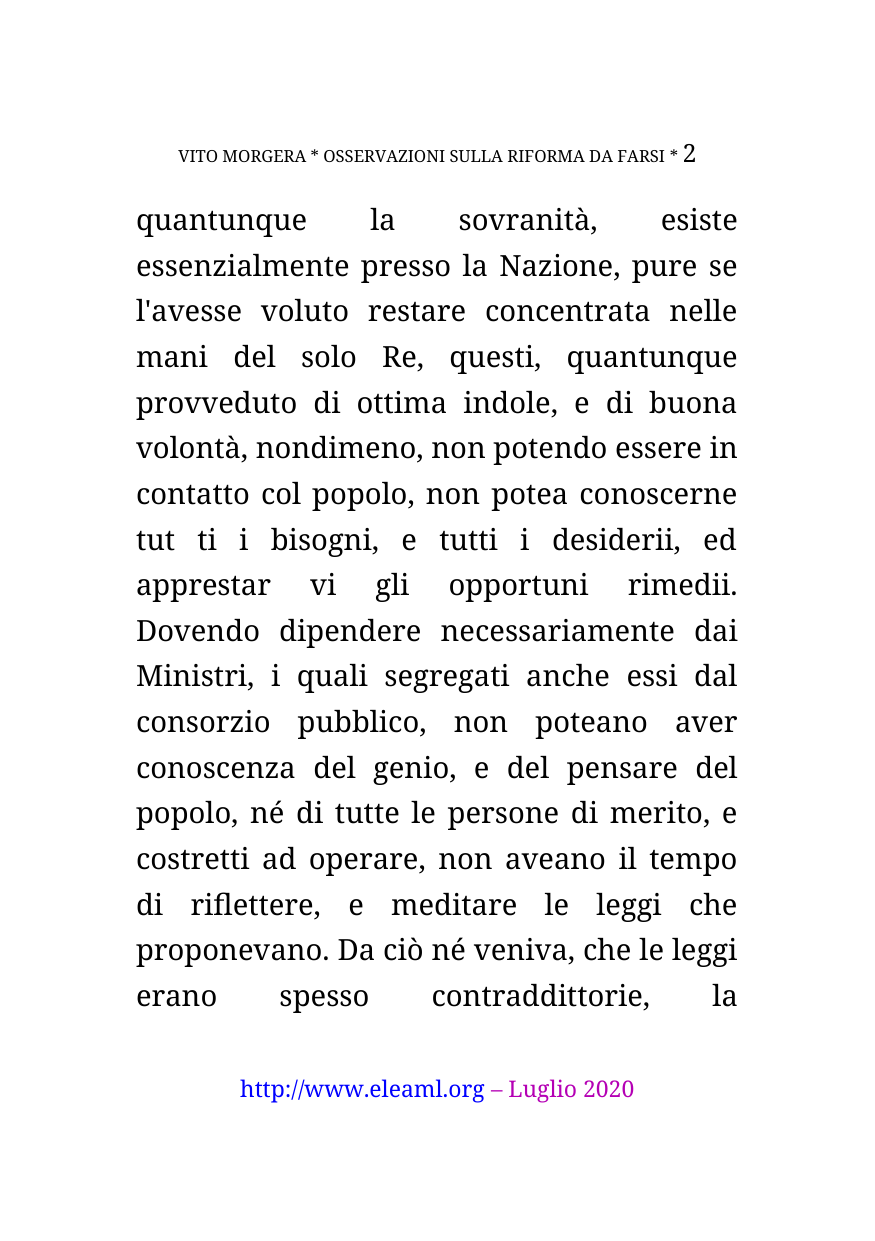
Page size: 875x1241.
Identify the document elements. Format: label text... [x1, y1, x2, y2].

text quantunque la sovranità, esiste essenzialmente presso la Nazione, pure se l'avesse voluto restare concentrata nelle mani del solo Re, questi, quantunque provveduto di ottima indole, e di buona volontà, nondimeno, non potendo essere in contatto col popolo, non potea conoscerne tut ti i bisogni, e tutti i desiderii, ed apprestar vi gli opportuni rimedii. Dovendo dipendere necessariamente dai Ministri, i quali segregati anche essi dal consorzio pubblico, non poteano aver conoscenza del genio, e del pensare del popolo, né di tutte le persone di merito, e costretti ad operare, non aveano il tempo di riflettere, e meditare le leggi che proponevano. Da ciò né veniva, che le leggi erano spesso contraddittorie, la [136, 199, 738, 1015]
